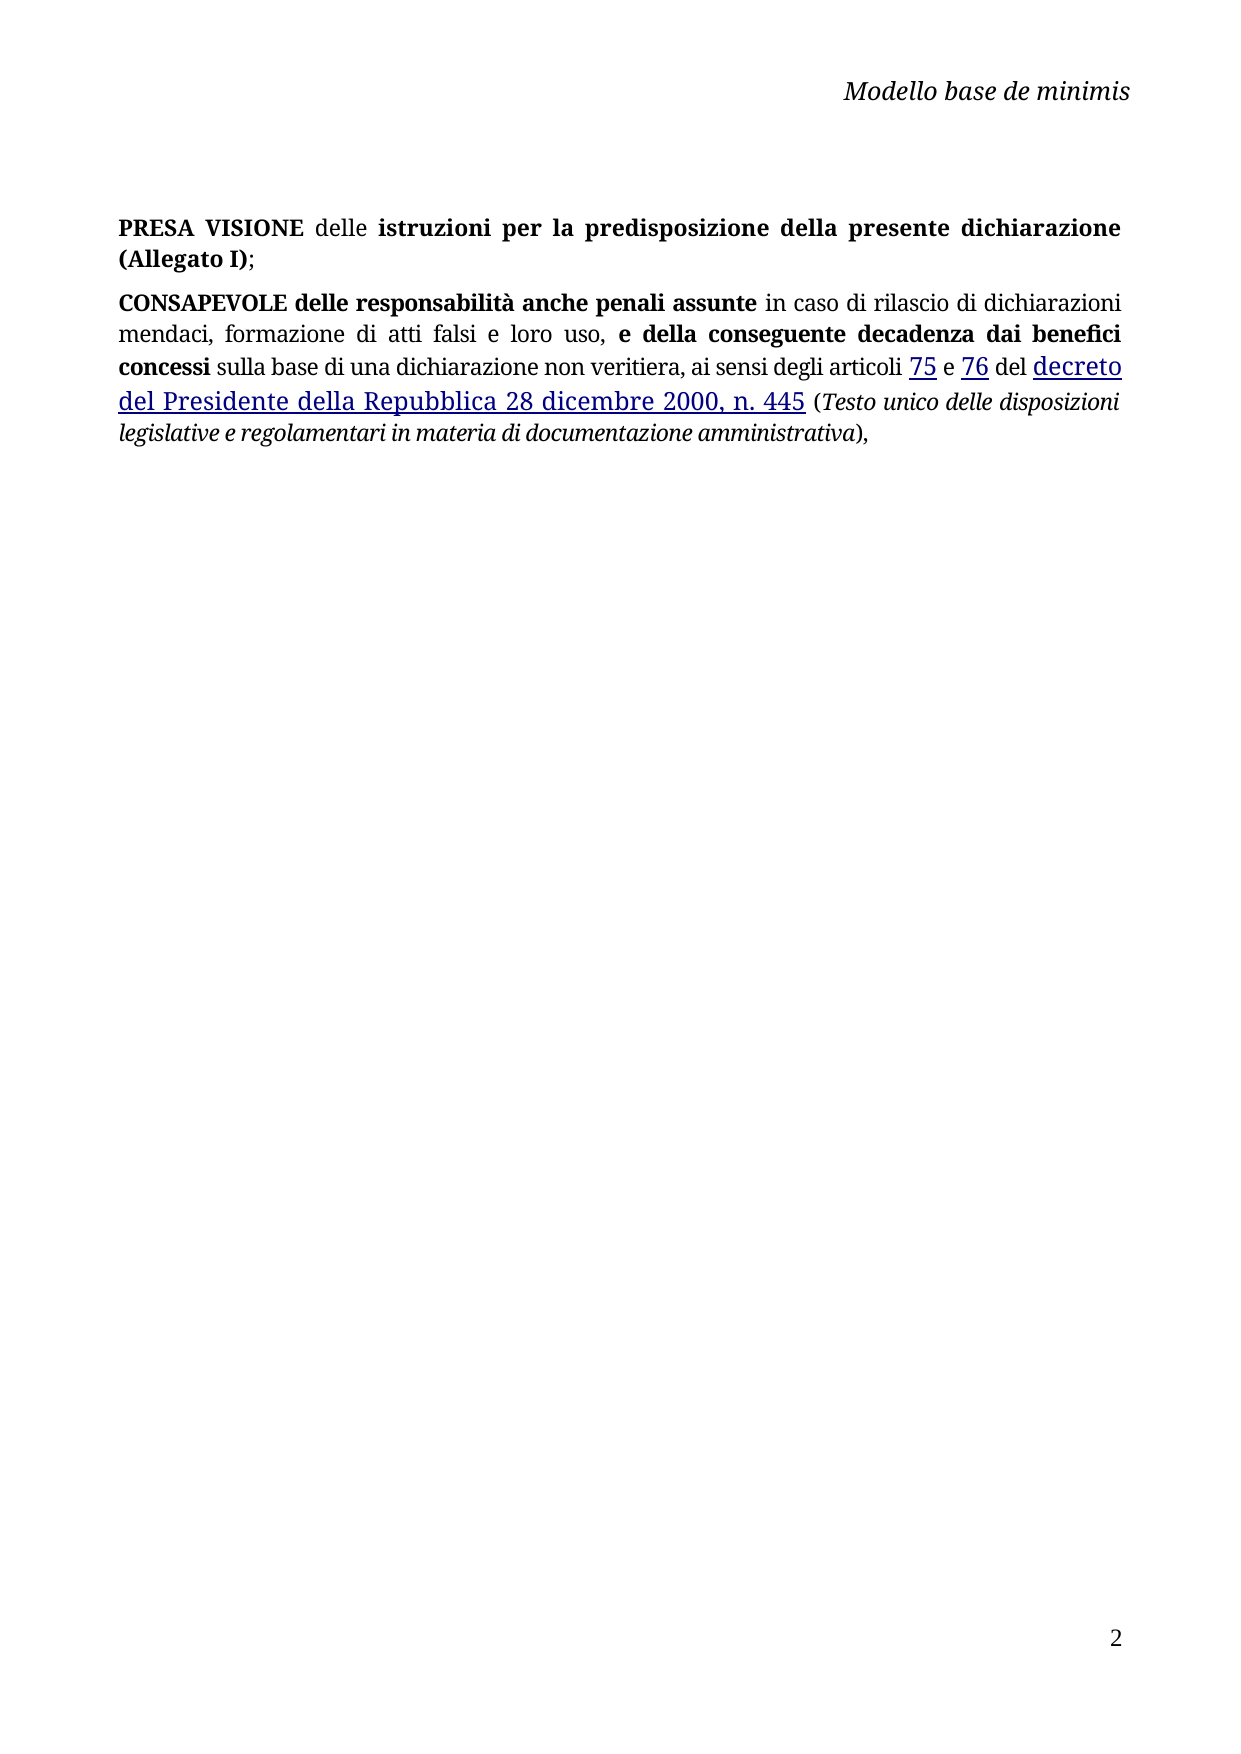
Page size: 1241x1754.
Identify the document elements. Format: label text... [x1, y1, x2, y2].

text CONSAPEVOLE delle responsabilità anche penali assunte in caso di rilascio di dichiarazioni mendaci, formazione di atti falsi e loro uso, e della conseguente decadenza dai benefici concessi sulla base di una dichiarazione non veritiera, ai sensi degli articoli 75 e 76 del decreto del Presidente della Repubblica 28 dicembre 2000, n. 445 (Testo unico delle disposizioni legislative e regolamentari in materia di documentazione amministrativa), [118, 287, 1122, 448]
text PRESA VISIONE delle istruzioni per la predisposizione della presente dichiarazione (Allegato I); [118, 212, 1122, 274]
